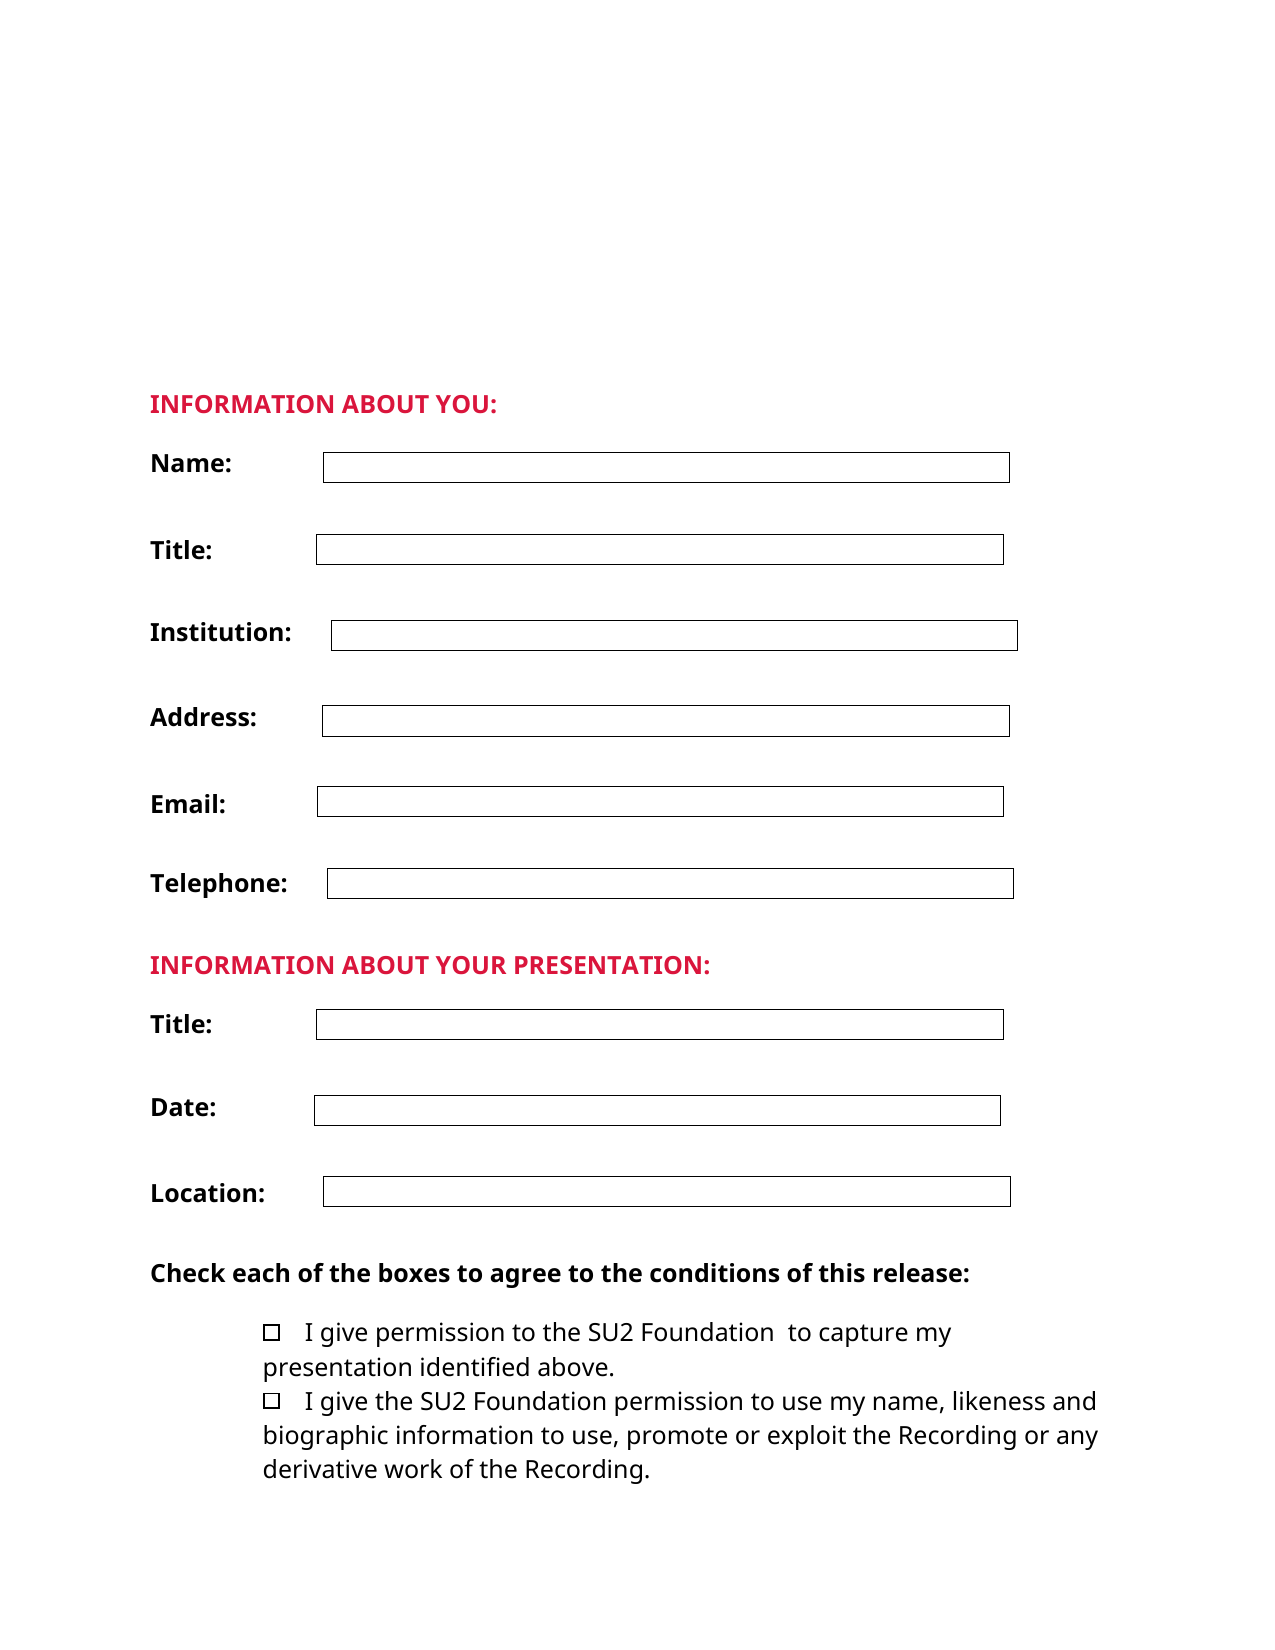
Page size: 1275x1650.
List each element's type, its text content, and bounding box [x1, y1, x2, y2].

text Telephone: [150, 866, 1125, 923]
text INFORMATION ABOUT YOU: [150, 386, 1125, 420]
text Name: [150, 445, 1125, 507]
text I give permission to the SU2 Foundation to capture my presentation identified above. [262, 1315, 1125, 1383]
text Title: [150, 532, 1125, 589]
text Email: [150, 786, 1125, 841]
text Address: [150, 700, 1125, 761]
text Date: [150, 1089, 1125, 1151]
text I give the SU2 Foundation permission to use my name, likeness and biographic information to use, promote or exploit the Recording or any derivative work of the Recording. [262, 1383, 1125, 1485]
text Location: [150, 1176, 1125, 1231]
text Institution: [150, 614, 1125, 675]
text Title: [150, 1007, 1125, 1064]
text INFORMATION ABOUT YOUR PRESENTATION: [150, 948, 1125, 982]
text Check each of the boxes to agree to the conditions of this release: [150, 1256, 1125, 1290]
